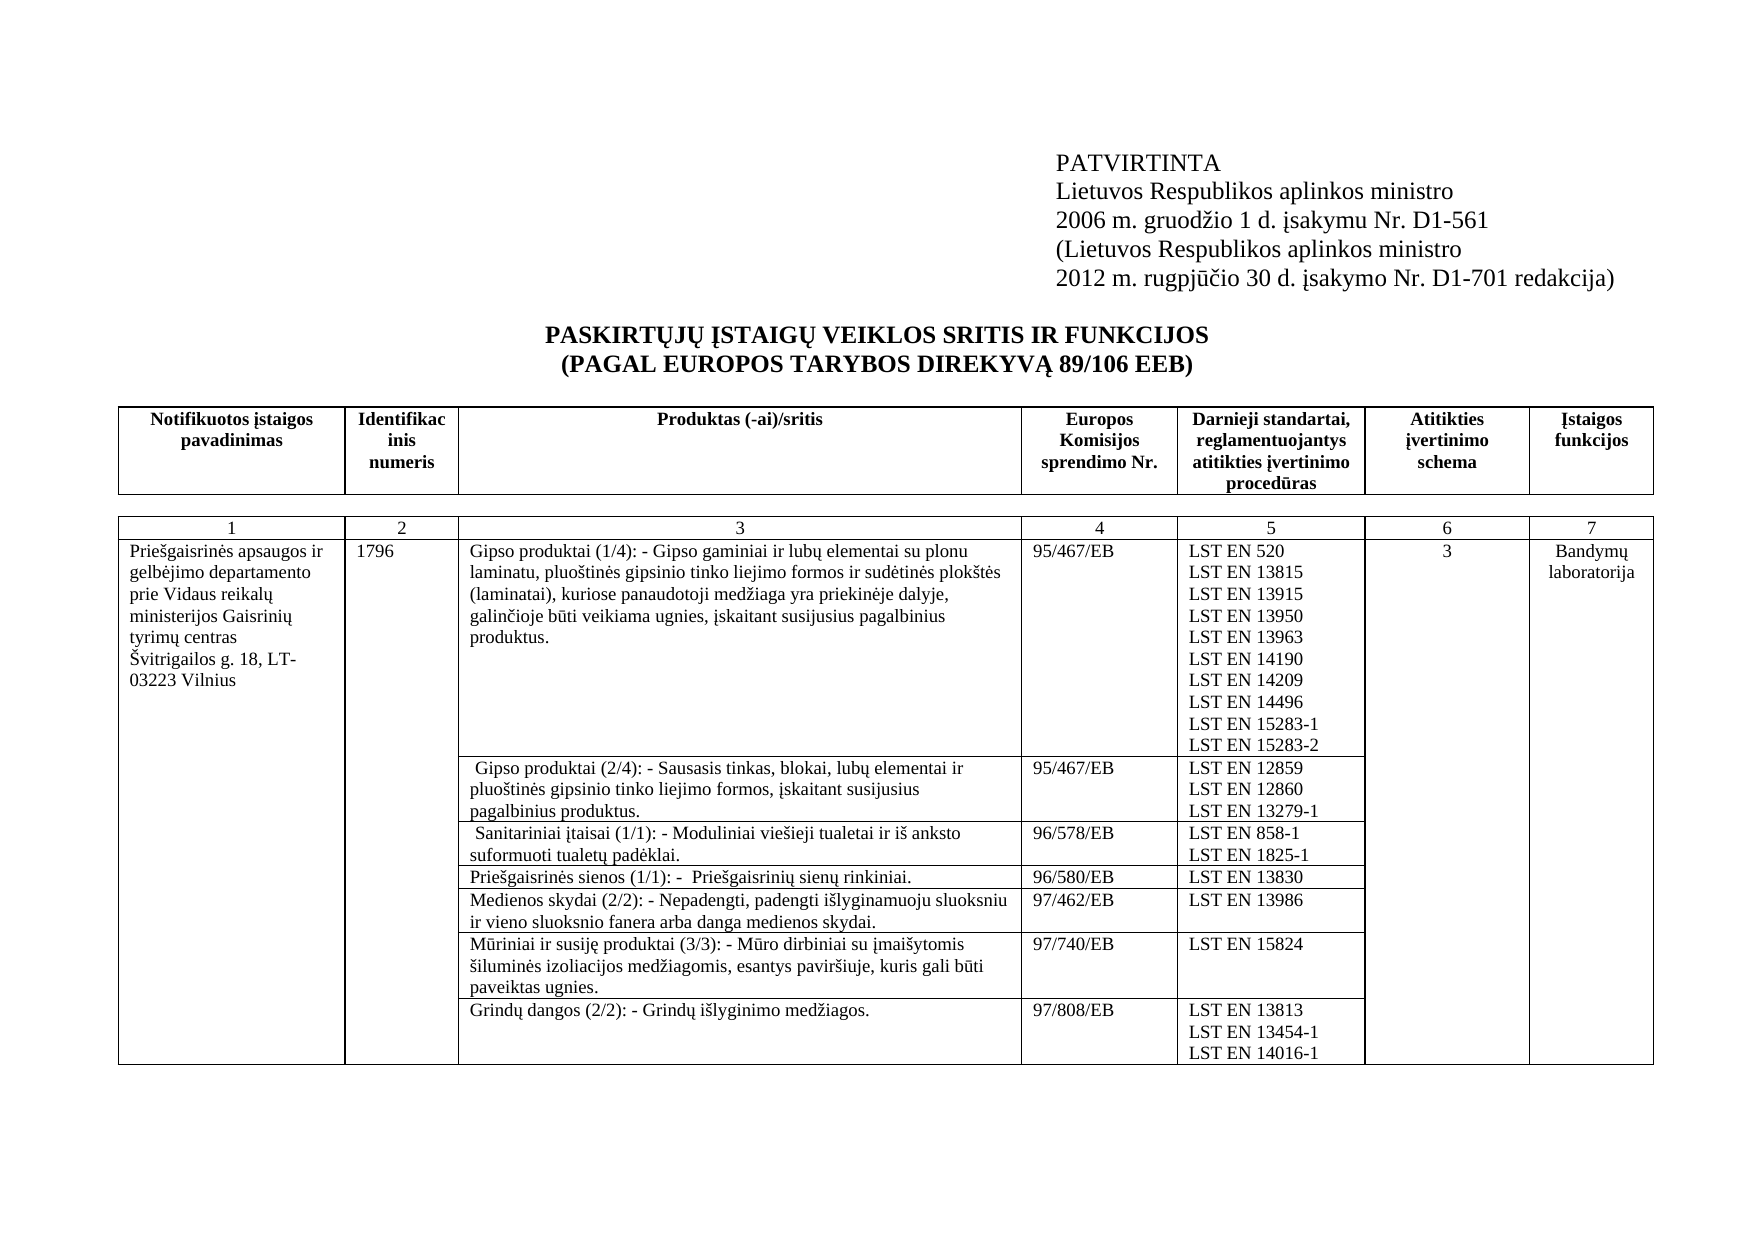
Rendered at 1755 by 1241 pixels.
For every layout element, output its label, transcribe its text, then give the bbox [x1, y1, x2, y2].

table_cell 5 [1178, 517, 1364, 539]
text 2006 m. gruodžio 1 d. įsakymu Nr. D1-561 [1056, 205, 1636, 234]
table_header Darnieji standartai, reglamentuojantys atitikties įvertinimo procedūras [1178, 408, 1364, 494]
table_cell Medienos skydai (2/2): - Nepadengti, padengti išlyginamuoju sluoksniu ir vieno sluoksnio fanera arba danga medienos skydai. [459, 889, 1021, 932]
table_cell 96/580/EB [1022, 866, 1177, 888]
text PATVIRTINTA [1056, 148, 1636, 176]
table_cell [1530, 495, 1653, 516]
text Lietuvos Respublikos aplinkos ministro [1056, 176, 1636, 205]
table_cell 97/808/EB [1022, 999, 1177, 1064]
table_cell LST EN 13830 [1178, 866, 1364, 888]
table_header Identifikacinis numeris [346, 408, 458, 494]
table_cell Bandymų laboratorija [1530, 540, 1653, 1064]
table_cell Gipso produktai (1/4): - Gipso gaminiai ir lubų elementai su plonu laminatu, pluoštinės gipsinio tinko liejimo formos ir sudėtinės plokštės (laminatai), kuriose panaudotoji medžiaga yra priekinėje dalyje, galinčioje būti veikiama ugnies, įskaitant susijusius pagalbinius produktus. [459, 540, 1021, 756]
table_cell [345, 495, 458, 516]
table_cell 95/467/EB [1022, 540, 1177, 756]
table_header Įstaigos funkcijos [1530, 408, 1653, 494]
table_cell Gipso produktai (2/4): - Sausasis tinkas, blokai, lubų elementai ir pluoštinės gipsinio tinko liejimo formos, įskaitant susijusius pagalbinius produktus. [459, 757, 1021, 821]
table_cell Priešgaisrinės apsaugos ir gelbėjimo departamento prie Vidaus reikalų ministerijos Gaisrinių tyrimų centras Švitrigailos g. 18, LT-03223 Vilnius [119, 540, 344, 1064]
table_cell 97/462/EB [1022, 889, 1177, 932]
table_cell LST EN 520 LST EN 13815 LST EN 13915 LST EN 13950 LST EN 13963 LST EN 14190 LST EN 14209 LST EN 14496 LST EN 15283-1 LST EN 15283-2 [1178, 540, 1364, 756]
table_cell 1 [119, 517, 344, 539]
table_cell [458, 495, 1022, 516]
text (Lietuvos Respublikos aplinkos ministro [1056, 234, 1636, 263]
table_cell 95/467/EB [1022, 757, 1177, 821]
table_cell 7 [1530, 517, 1653, 539]
table_cell LST EN 13986 [1178, 889, 1364, 932]
table_cell [1177, 495, 1365, 516]
table_cell 3 [459, 517, 1021, 539]
table_cell [1365, 495, 1529, 516]
table_cell 2 [346, 517, 458, 539]
table_header Atitikties įvertinimo schema [1366, 408, 1529, 494]
table_cell 6 [1366, 517, 1529, 539]
text 2012 m. rugpjūčio 30 d. įsakymo Nr. D1-701 redakcija) [1056, 263, 1636, 291]
table_cell LST EN 15824 [1178, 933, 1364, 998]
table_cell LST EN 13813 LST EN 13454-1 LST EN 14016-1 [1178, 999, 1364, 1064]
table_cell 1796 [346, 540, 458, 1064]
table_cell 96/578/EB [1022, 822, 1177, 865]
table_header Europos Komisijos sprendimo Nr. [1022, 408, 1177, 494]
table_cell Priešgaisrinės sienos (1/1): - Priešgaisrinių sienų rinkiniai. [459, 866, 1021, 888]
table_cell 3 [1366, 540, 1529, 1064]
table_cell Grindų dangos (2/2): - Grindų išlyginimo medžiagos. [459, 999, 1021, 1064]
table_cell 4 [1022, 517, 1177, 539]
table_cell LST EN 12859 LST EN 12860 LST EN 13279-1 [1178, 757, 1364, 821]
table_cell 97/740/EB [1022, 933, 1177, 998]
text PASKIRTŲJŲ ĮSTAIGŲ VEIKLOS SRITIS IR FUNKCIJOS [118, 320, 1636, 349]
table_cell Sanitariniai įtaisai (1/1): - Moduliniai viešieji tualetai ir iš anksto suformuoti tualetų padėklai. [459, 822, 1021, 865]
table_header Produktas (-ai)/sritis [459, 408, 1021, 494]
table_cell [118, 495, 345, 516]
table_header Notifikuotos įstaigos pavadinimas [119, 408, 344, 494]
table_cell Mūriniai ir susiję produktai (3/3): - Mūro dirbiniai su įmaišytomis šiluminės izoliacijos medžiagomis, esantys paviršiuje, kuris gali būti paveiktas ugnies. [459, 933, 1021, 998]
text (PAGAL EUROPOS TARYBOS DIREKYVĄ 89/106 EEB) [118, 349, 1636, 378]
table_cell LST EN 858-1 LST EN 1825-1 [1178, 822, 1364, 865]
table_cell [1022, 495, 1177, 516]
